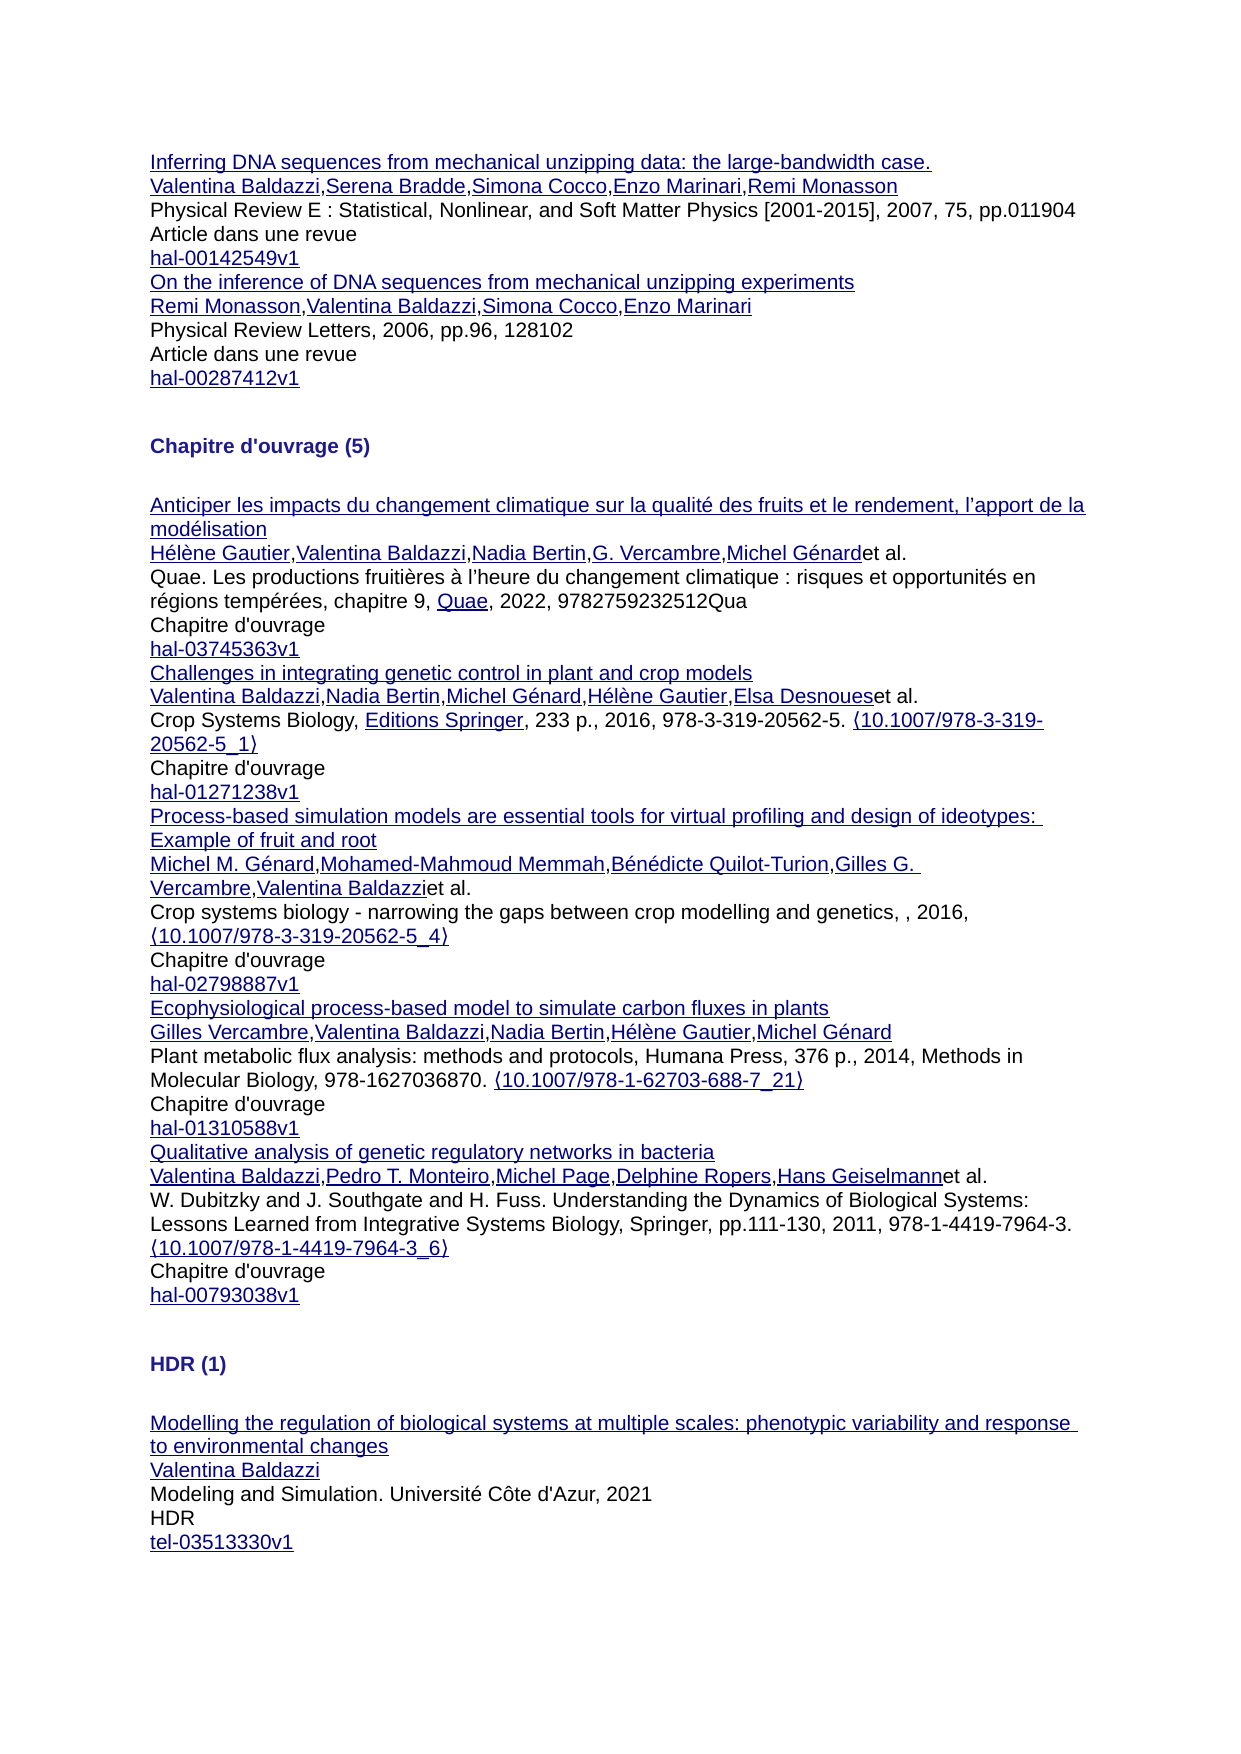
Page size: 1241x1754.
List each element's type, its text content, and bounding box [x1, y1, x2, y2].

table_cell Ecophysiological process-based model to simulate carbon fluxes in plants Gilles Vercambre,Valentina Baldazzi,Nadia Bertin,Hélène Gautier,Michel Génard Plant metabolic flux analysis: methods and protocols, Humana Press, 376 p., 2014, Methods in Molecular Biology, 978-1627036870. ⟨10.1007/978-1-62703-688-7_21⟩ Chapitre d'ouvrage hal-01310588v1 [150, 996, 1090, 1139]
subtitle HDR (1) [150, 1352, 1090, 1376]
subtitle Chapitre d'ouvrage (5) [150, 434, 1090, 458]
table_cell On the inference of DNA sequences from mechanical unzipping experiments Remi Monasson,Valentina Baldazzi,Simona Cocco,Enzo Marinari Physical Review Letters, 2006, pp.96, 128102 Article dans une revue hal-00287412v1 [150, 270, 1090, 389]
table_header Modelling the regulation of biological systems at multiple scales: phenotypic variability and response to environmental changes Valentina Baldazzi Modeling and Simulation. Université Côte d'Azur, 2021 HDR tel-03513330v1 [150, 1410, 1090, 1554]
table_cell Inferring DNA sequences from mechanical unzipping data: the large-bandwidth case. Valentina Baldazzi,Serena Bradde,Simona Cocco,Enzo Marinari,Remi Monasson Physical Review E : Statistical, Nonlinear, and Soft Matter Physics [2001-2015], 2007, 75, pp.011904 Article dans une revue hal-00142549v1 [150, 150, 1090, 270]
table_cell Challenges in integrating genetic control in plant and crop models Valentina Baldazzi,Nadia Bertin,Michel Génard,Hélène Gautier,Elsa Desnoueset al. Crop Systems Biology, Editions Springer, 233 p., 2016, 978-3-319-20562-5. ⟨10.1007/978-3-319-20562-5_1⟩ Chapitre d'ouvrage hal-01271238v1 [150, 660, 1090, 804]
table_cell Process-based simulation models are essential tools for virtual profiling and design of ideotypes: Example of fruit and root Michel M. Génard,Mohamed-Mahmoud Memmah,Bénédicte Quilot-Turion,Gilles G. Vercambre,Valentina Baldazziet al. Crop systems biology - narrowing the gaps between crop modelling and genetics, , 2016, ⟨10.1007/978-3-319-20562-5_4⟩ Chapitre d'ouvrage hal-02798887v1 [150, 804, 1090, 996]
table_header Anticiper les impacts du changement climatique sur la qualité des fruits et le rendement, l’apport de la modélisation Hélène Gautier,Valentina Baldazzi,Nadia Bertin,G. Vercambre,Michel Génardet al. Quae. Les productions fruitières à l’heure du changement climatique : risques et opportunités en régions tempérées, chapitre 9, Quae, 2022, 9782759232512Qua Chapitre d'ouvrage hal-03745363v1 [150, 493, 1090, 660]
table_cell Qualitative analysis of genetic regulatory networks in bacteria Valentina Baldazzi,Pedro T. Monteiro,Michel Page,Delphine Ropers,Hans Geiselmannet al. W. Dubitzky and J. Southgate and H. Fuss. Understanding the Dynamics of Biological Systems: Lessons Learned from Integrative Systems Biology, Springer, pp.111-130, 2011, 978-1-4419-7964-3. ⟨10.1007/978-1-4419-7964-3_6⟩ Chapitre d'ouvrage hal-00793038v1 [150, 1140, 1090, 1307]
